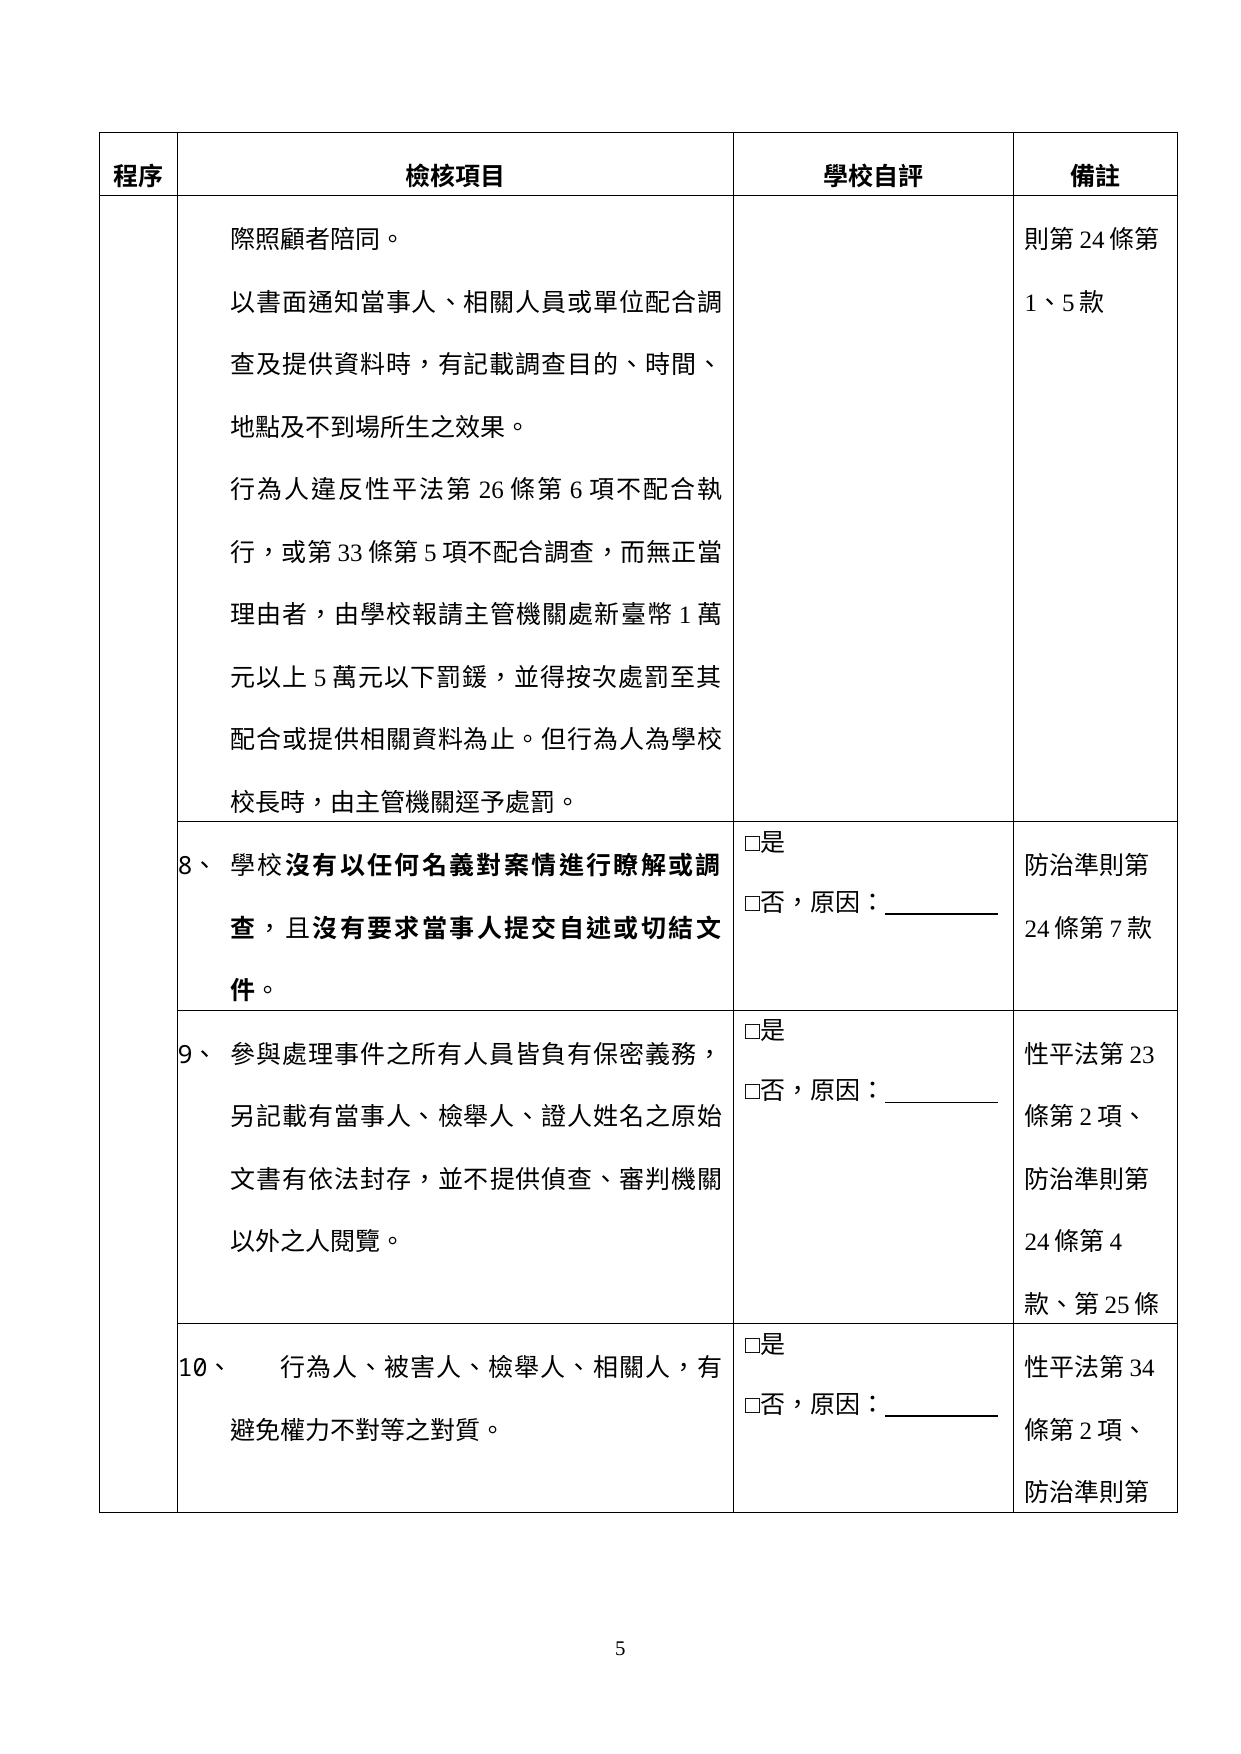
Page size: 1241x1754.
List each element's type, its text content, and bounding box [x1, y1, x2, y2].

table_cell 學校沒有以任何名義對案情進行瞭解或調查，且沒有要求當事人提交自述或切結文件。 [178, 822, 733, 1010]
table_header 學校自評 [734, 133, 1013, 195]
table_cell □是 □否，原因： [734, 1324, 1013, 1512]
table_header 程序 [100, 133, 177, 195]
table_cell 防治準則第24條第7款 [1014, 822, 1177, 1010]
table_header 備註 [1014, 133, 1177, 195]
table_cell 性平法第23條第2項、防治準則第24條第4款、第25條 [1014, 1011, 1177, 1323]
table_header 檢核項目 [178, 133, 733, 195]
table_cell 參與處理事件之所有人員皆負有保密義務，另記載有當事人、檢舉人、證人姓名之原始文書有依法封存，並不提供偵查、審判機關以外之人閱覽。 [178, 1011, 733, 1323]
table_cell [100, 196, 177, 1512]
table_cell □是 □否，原因： [734, 822, 1013, 1010]
table_cell 性平法第34條第2項、防治準則第 [1014, 1324, 1177, 1512]
table_cell □是 □否，原因： [734, 1011, 1013, 1323]
table_cell 則第24條第1、5款 [1014, 196, 1177, 821]
table_cell 行為人、被害人、檢舉人、相關人，有避免權力不對等之對質。 [178, 1324, 733, 1512]
table_cell [734, 196, 1013, 821]
table_cell 際照顧者陪同。 以書面通知當事人、相關人員或單位配合調查及提供資料時，有記載調查目的、時間、地點及不到場所生之效果。 行為人違反性平法第26條第6項不配合執行，或第33條第5項不配合調查，而無正當理由者，由學校報請主管機關處新臺幣1萬元以上5萬元以下罰鍰，並得按次處罰至其配合或提供相關資料為止。但行為人為學校校長時，由主管機關逕予處罰。 [178, 196, 733, 821]
